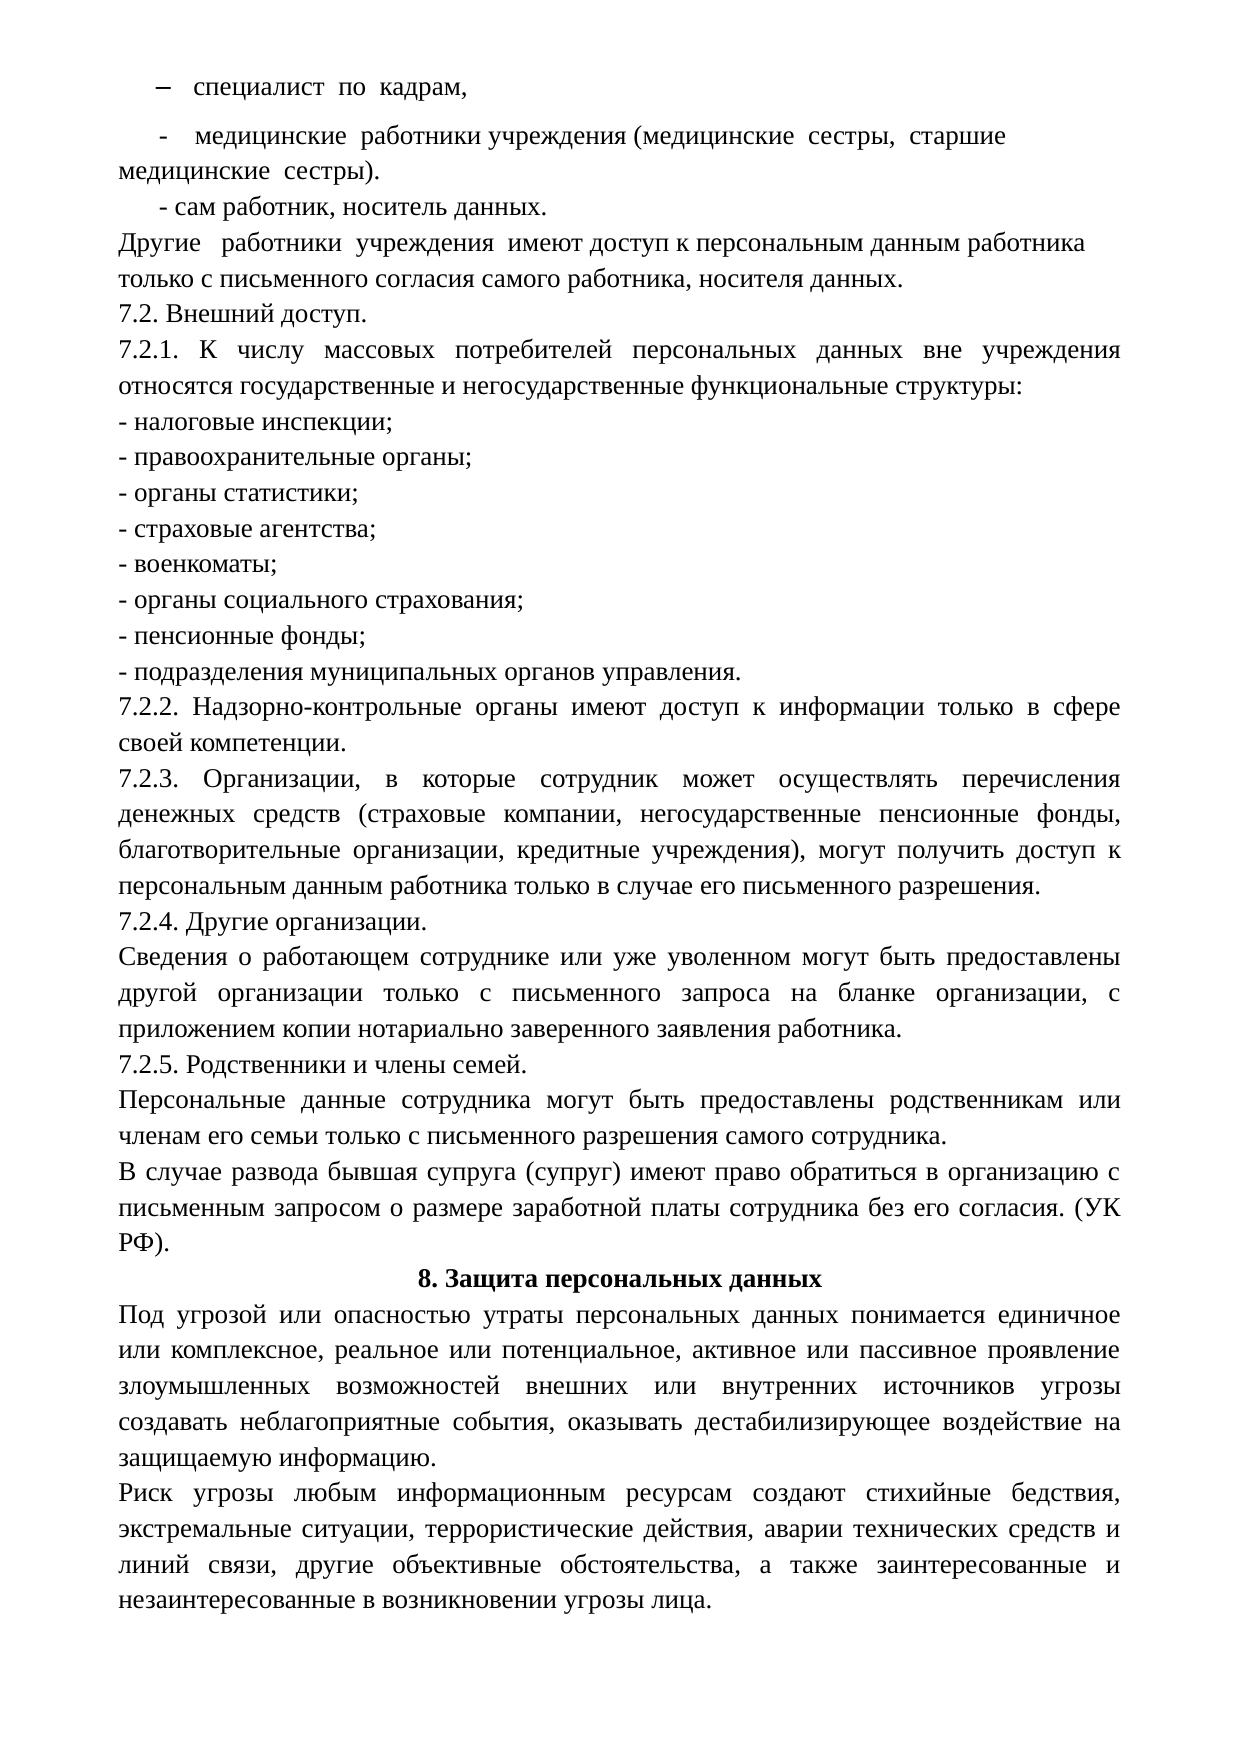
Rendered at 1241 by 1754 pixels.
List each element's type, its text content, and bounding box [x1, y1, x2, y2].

text Персональные данные сотрудника могут быть предоставлены родственникам или членам его семьи только с письменного разрешения самого сотрудника. [118, 1083, 1122, 1150]
text Риск угрозы любым информационным ресурсам создают стихийные бедствия, экстремальные ситуации, террористические действия, аварии технических средств и линий связи, другие объективные обстоятельства, а также заинтересованные и незаинтересованные в возникновении угрозы лица. [118, 1476, 1122, 1615]
text Сведения о работающем сотруднике или уже уволенном могут быть предоставлены другой организации только с письменного запроса на бланке организации, с приложением копии нотариально заверенного заявления работника. [118, 941, 1122, 1043]
text 7.2.5. Родственники и члены семей. [118, 1048, 1122, 1079]
text Под угрозой или опасностью утраты персональных данных понимается единичное или комплексное, реальное или потенциальное, активное или пассивное проявление злоумышленных возможностей внешних или внутренних источников угрозы создавать неблагоприятные события, оказывать дестабилизирующее воздействие на защищаемую информацию. [118, 1298, 1122, 1472]
text 7.2.4. Другие организации. [118, 905, 1122, 936]
text - медицинские работники учреждения (медицинские сестры, старшие медицинские сестры). - сам работник, носитель данных. Другие работники учреждения имеют доступ к персональным данным работника только с письменного согласия самого работника, носителя данных. [118, 119, 1122, 293]
text В случае развода бывшая супруга (супруг) имеют право обратиться в организацию с письменным запросом о размере заработной платы сотрудника без его согласия. (УК РФ). [118, 1155, 1122, 1257]
text 7.2.2. Надзорно-контрольные органы имеют доступ к информации только в сфере своей компетенции. [118, 690, 1122, 757]
text 7.2. Внешний доступ. [118, 297, 1122, 328]
text 8. Защита персональных данных [118, 1262, 1122, 1293]
text 7.2.1. К числу массовых потребителей персональных данных вне учреждения относятся государственные и негосударственные функциональные структуры: [118, 333, 1122, 400]
text - налоговые инспекции; - правоохранительные органы; - органы статистики; - страховые агентства; - военкоматы; - органы социального страхования; - пенсионные фонды; - подразделения муниципальных органов управления. [118, 404, 1122, 686]
list специалист по кадрам, [156, 70, 1122, 102]
text 7.2.3. Организации, в которые сотрудник может осуществлять перечисления денежных средств (страховые компании, негосударственные пенсионные фонды, благотворительные организации, кредитные учреждения), могут получить доступ к персональным данным работника только в случае его письменного разрешения. [118, 762, 1122, 900]
